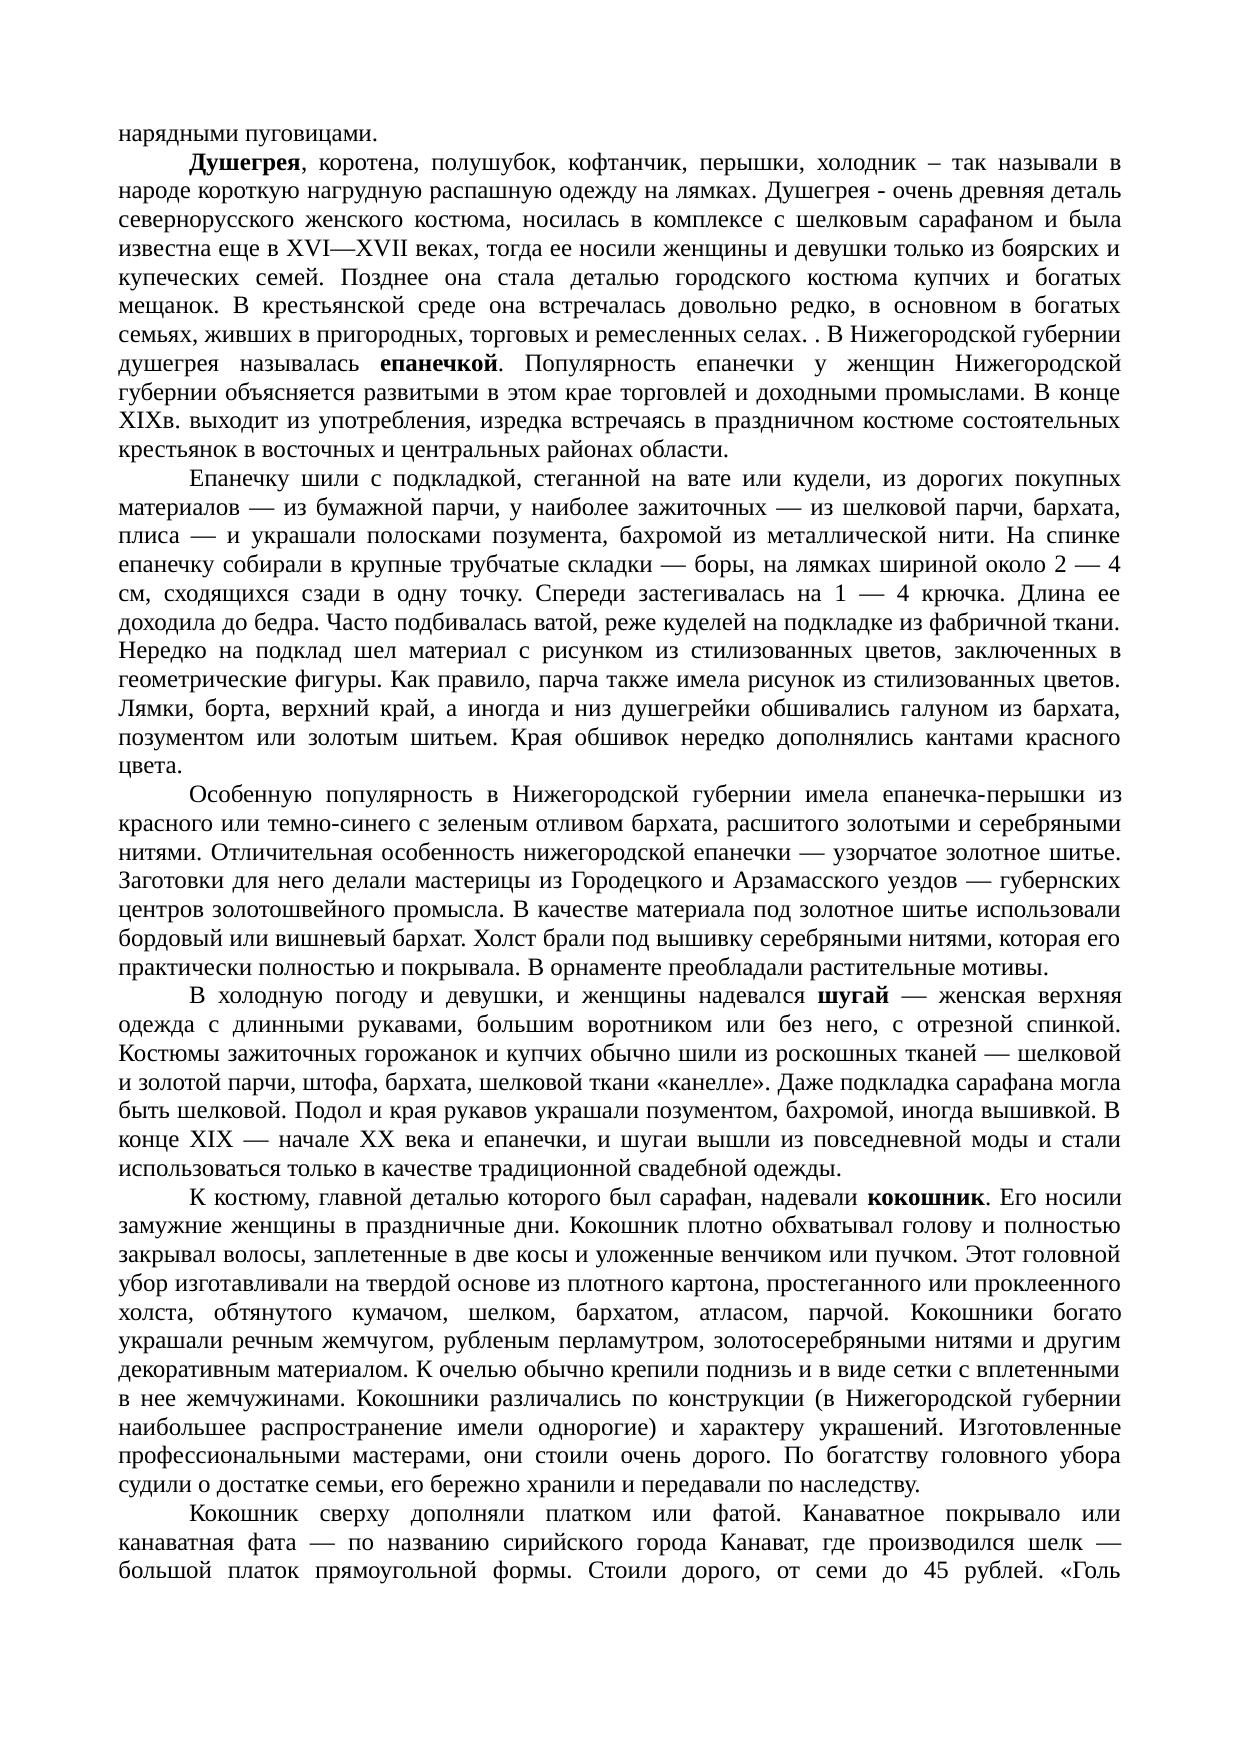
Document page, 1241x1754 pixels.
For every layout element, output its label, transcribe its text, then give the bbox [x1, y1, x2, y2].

text Душегрея, коротена, полушубок, кофтанчик, перышки, холодник – так называли в народе короткую нагрудную распашную одежду на лямках. Душегрея - очень древняя деталь севернорусского женского костюма, носилась в комплексе с шелковым сарафаном и была известна еще в XVI—XVII веках, тогда ее носили женщины и девушки только из боярских и купеческих семей. Позднее она стала деталью городского костюма купчих и богатых мещанок. В крестьянской среде она встречалась довольно редко, в основном в богатых семьях, живших в пригородных, торговых и ремесленных селах. . В Нижегородской губернии душегрея называлась епанечкой. Популярность епанечки у женщин Нижегородской губернии объясняется развитыми в этом крае торговлей и доходными промыслами. В конце XIXв. выходит из употребления, изредка встречаясь в праздничном костюме состоятельных крестьянок в восточных и центральных районах области. [118, 147, 1122, 463]
text нарядными пуговицами. [118, 118, 1122, 147]
text К костюму, главной деталью которого был сарафан, надевали кокошник. Его носили замужние женщины в праздничные дни. Кокошник плотно обхватывал голову и полностью закрывал волосы, заплетенные в две косы и уложенные венчиком или пучком. Этот головной убор изготавливали на твердой основе из плотного картона, простеганного или проклеенного холста, обтянутого кумачом, шелком, бархатом, атласом, парчой. Кокошники богато украшали речным жемчугом, рубленым перламутром, золотосеребряными нитями и другим декоративным материалом. К очелью обычно крепили поднизь и в виде сетки с вплетенными в нее жемчужинами. Кокошники различались по конструкции (в Нижегородской губернии наибольшее распространение имели однорогие) и характеру украшений. Изготовленные профессиональными мастерами, они стоили очень дорого. По богатству головного убора судили о достатке семьи, его бережно хранили и передавали по наследству. [118, 1182, 1122, 1498]
text Кокошник сверху дополняли платком или фатой. Канаватное покрывало или канаватная фата — по названию сирийского города Канават, где производился шелк — большой платок прямоугольной формы. Стоили дорого, от семи до 45 рублей. «Голь [118, 1498, 1122, 1584]
text Епанечку шили с подкладкой, стеганной на вате или кудели, из дорогих покупных материалов — из бумажной парчи, у наиболее зажиточных — из шелковой парчи, бархата, плиса — и украшали полосками позумента, бахромой из металлической нити. На спинке епанечку собирали в крупные трубчатые складки — боры, на лямках шириной около 2 — 4 см, сходящихся сзади в одну точку. Спереди застегивалась на 1 — 4 крючка. Длина ее доходила до бедра. Часто подбивалась ватой, реже куделей на подкладке из фабричной ткани. Нередко на подклад шел материал с рисунком из стилизованных цветов, заключенных в геометрические фигуры. Как правило, парча также имела рисунок из стилизованных цветов. Лямки, борта, верхний край, а иногда и низ душегрейки обшивались галуном из бархата, позументом или золотым шитьем. Края обшивок нередко дополнялись кантами красного цвета. [118, 463, 1122, 779]
text Особенную популярность в Нижегородской губернии имела епанечка-перышки из красного или темно-синего с зеленым отливом бархата, расшитого золотыми и серебряными нитями. Отличительная особенность нижегородской епанечки — узорчатое золотное шитье. Заготовки для него делали мастерицы из Городецкого и Арзамасского уездов — губернских центров золотошвейного промысла. В качестве материала под золотное шитье использовали бордовый или вишневый бархат. Холст брали под вышивку серебряными нитями, которая его практически полностью и покрывала. В орнаменте преобладали растительные мотивы. [118, 779, 1122, 981]
text В холодную погоду и девушки, и женщины надевался шугай — женская верхняя одежда с длинными рукавами, большим воротником или без него, с отрезной спинкой. Костюмы зажиточных горожанок и купчих обычно шили из роскошных тканей — шелковой и золотой парчи, штофа, бархата, шелковой ткани «канелле». Даже подкладка сарафана могла быть шелковой. Подол и края рукавов украшали позументом, бахромой, иногда вышивкой. В конце XIX — начале XX века и епанечки, и шугаи вышли из повседневной моды и стали использоваться только в качестве традиционной свадебной одежды. [118, 981, 1122, 1182]
